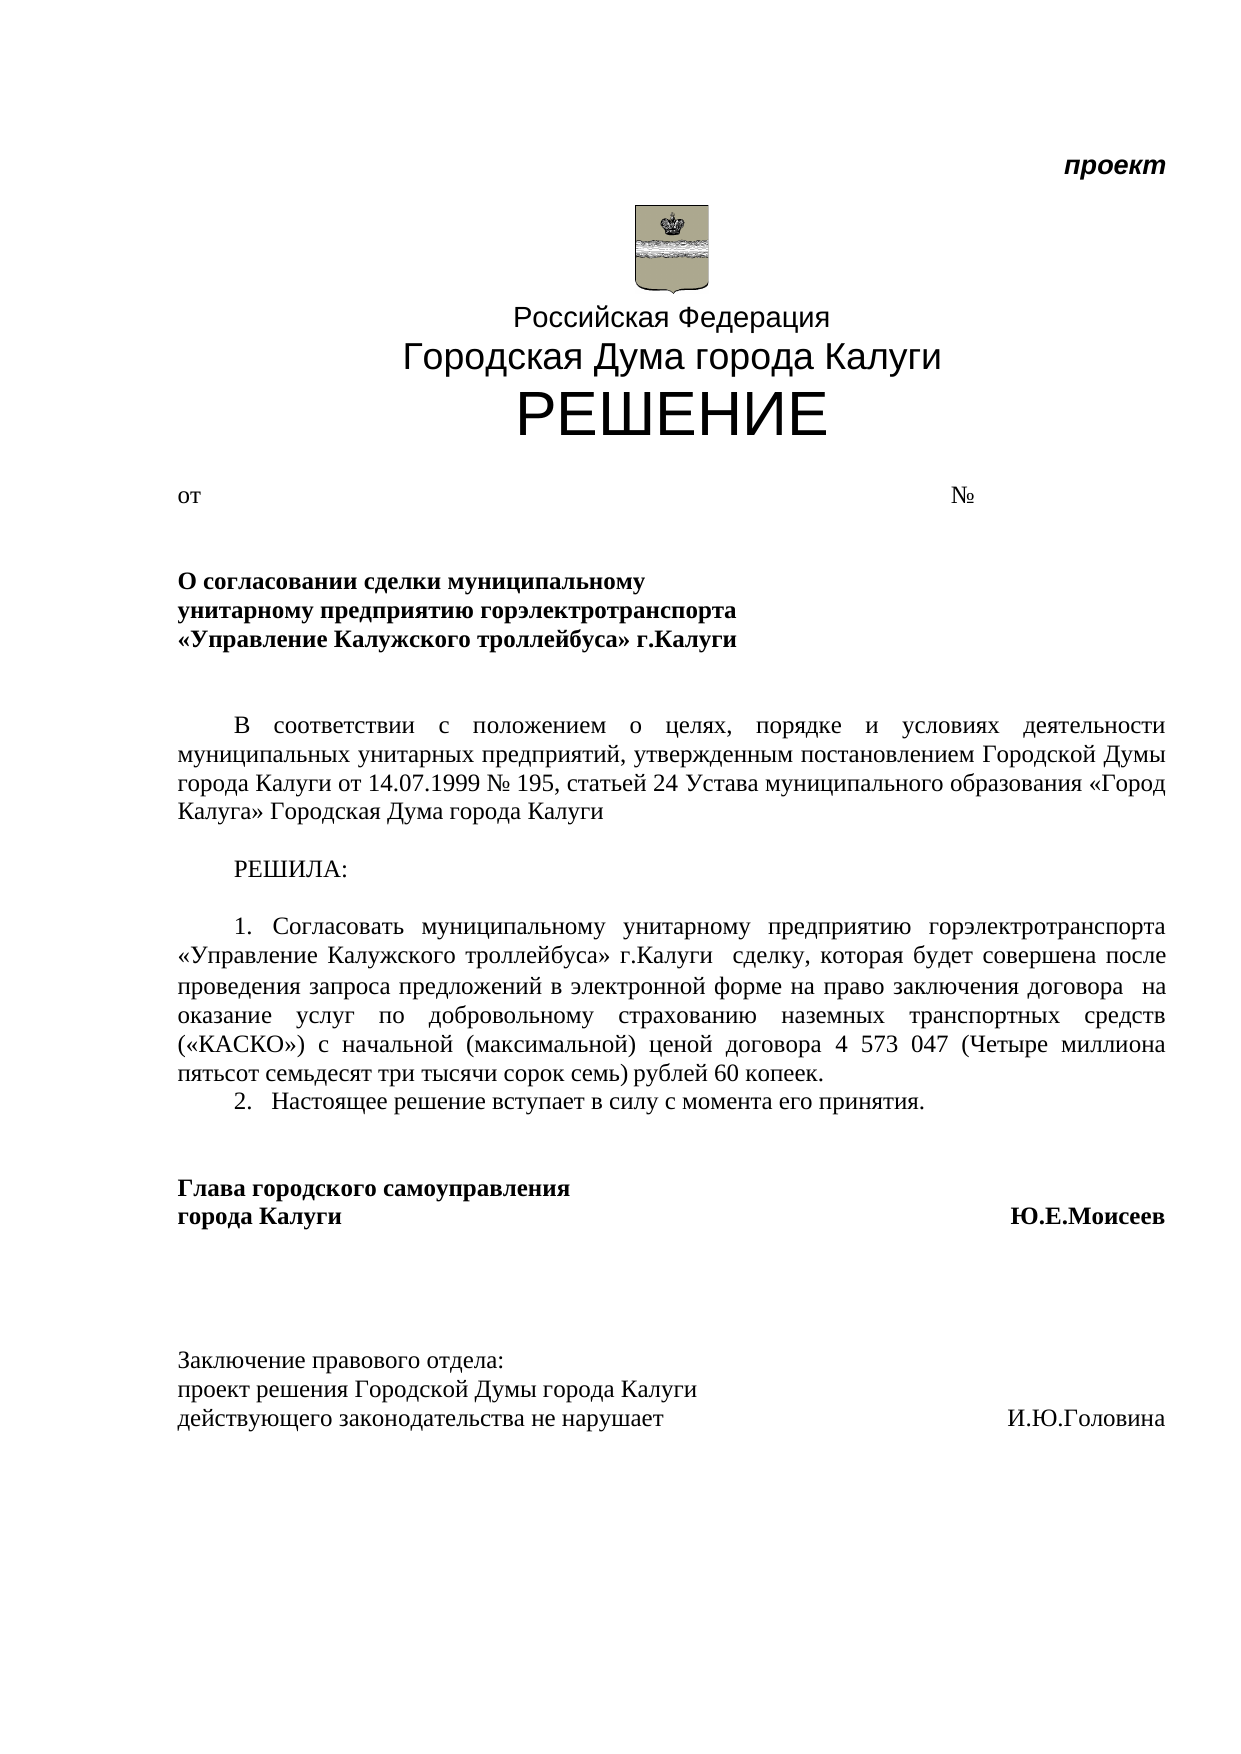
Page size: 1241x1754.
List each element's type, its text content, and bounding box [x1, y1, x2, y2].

text унитарному предприятию горэлектротранспорта [177, 595, 1166, 624]
text 1. Согласовать муниципальному унитарному предприятию горэлектротранспорта «Управление Калужского троллейбуса» г.Калуги сделку, которая будет совершена после проведения запроса предложений в электронной форме на право заключения договора на оказание услуг по добровольному страхованию наземных транспортных средств («КАСКО») с начальной (максимальной) ценой договора 4 573 047 (Четыре миллиона пятьсот семьдесят три тысячи сорок семь) рублей 60 копеек. [177, 911, 1166, 1086]
subtitle Российская Федерация [177, 300, 1166, 334]
subtitle проект [177, 149, 1166, 180]
text от № [177, 480, 1166, 509]
text Заключение правового отдела: [177, 1345, 1171, 1374]
text города Калуги Ю.Е.Моисеев [177, 1201, 1171, 1230]
text Городская Дума города Калуги [177, 334, 1166, 377]
subtitle РЕШЕНИЕ [177, 377, 1166, 449]
text «Управление Калужского троллейбуса» г.Калуги [177, 624, 1166, 653]
text О согласовании сделки муниципальному [177, 566, 1166, 595]
text проект решения Городской Думы города Калуги [177, 1374, 1171, 1403]
text РЕШИЛА: [177, 854, 1166, 883]
picture [635, 205, 709, 294]
text действующего законодательства не нарушает И.Ю.Головина [177, 1403, 1171, 1431]
text В соответствии с положением о целях, порядке и условиях деятельности муниципальных унитарных предприятий, утвержденным постановлением Городской Думы города Калуги от 14.07.1999 № 195, статьей 24 Устава муниципального образования «Город Калуга» Городская Дума города Калуги [177, 710, 1166, 825]
text Глава городского самоуправления [177, 1173, 1166, 1201]
text 2. Настоящее решение вступает в силу с момента его принятия. [177, 1086, 1166, 1115]
